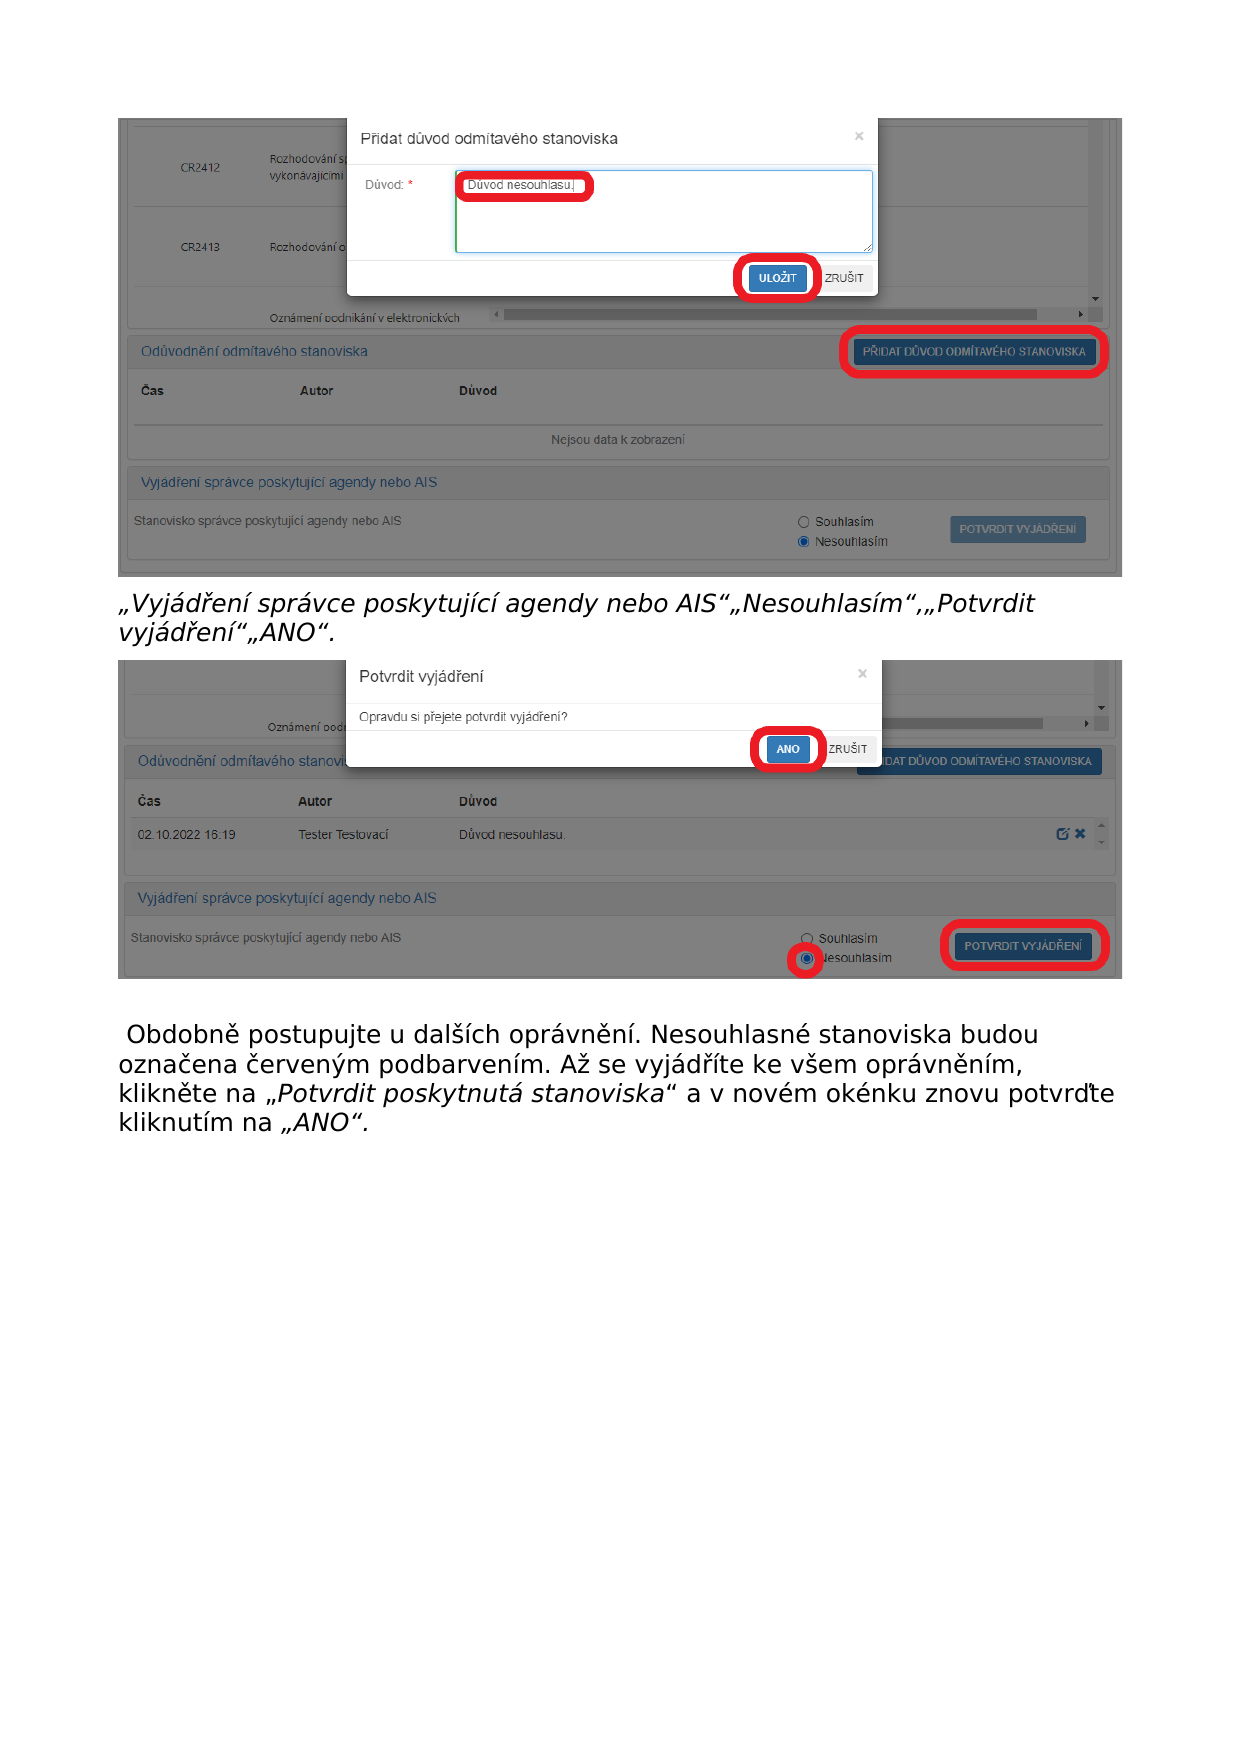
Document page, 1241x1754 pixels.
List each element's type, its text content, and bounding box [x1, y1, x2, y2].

text Obdobně postupujte u dalších oprávnění. Nesouhlasné stanoviska budou označena červeným podbarvením. Až se vyjádříte ke všem oprávněním, klikněte na „Potvrdit poskytnutá stanoviska“ a v novém okénku znovu potvrďte kliknutím na „ANO“. [118, 991, 1122, 1137]
picture [118, 118, 1123, 577]
text „Vyjádření správce poskytující agendy nebo AIS“„Nesouhlasím“,„Potvrdit vyjádření“„ANO“. [118, 589, 1122, 648]
picture [118, 660, 1123, 979]
